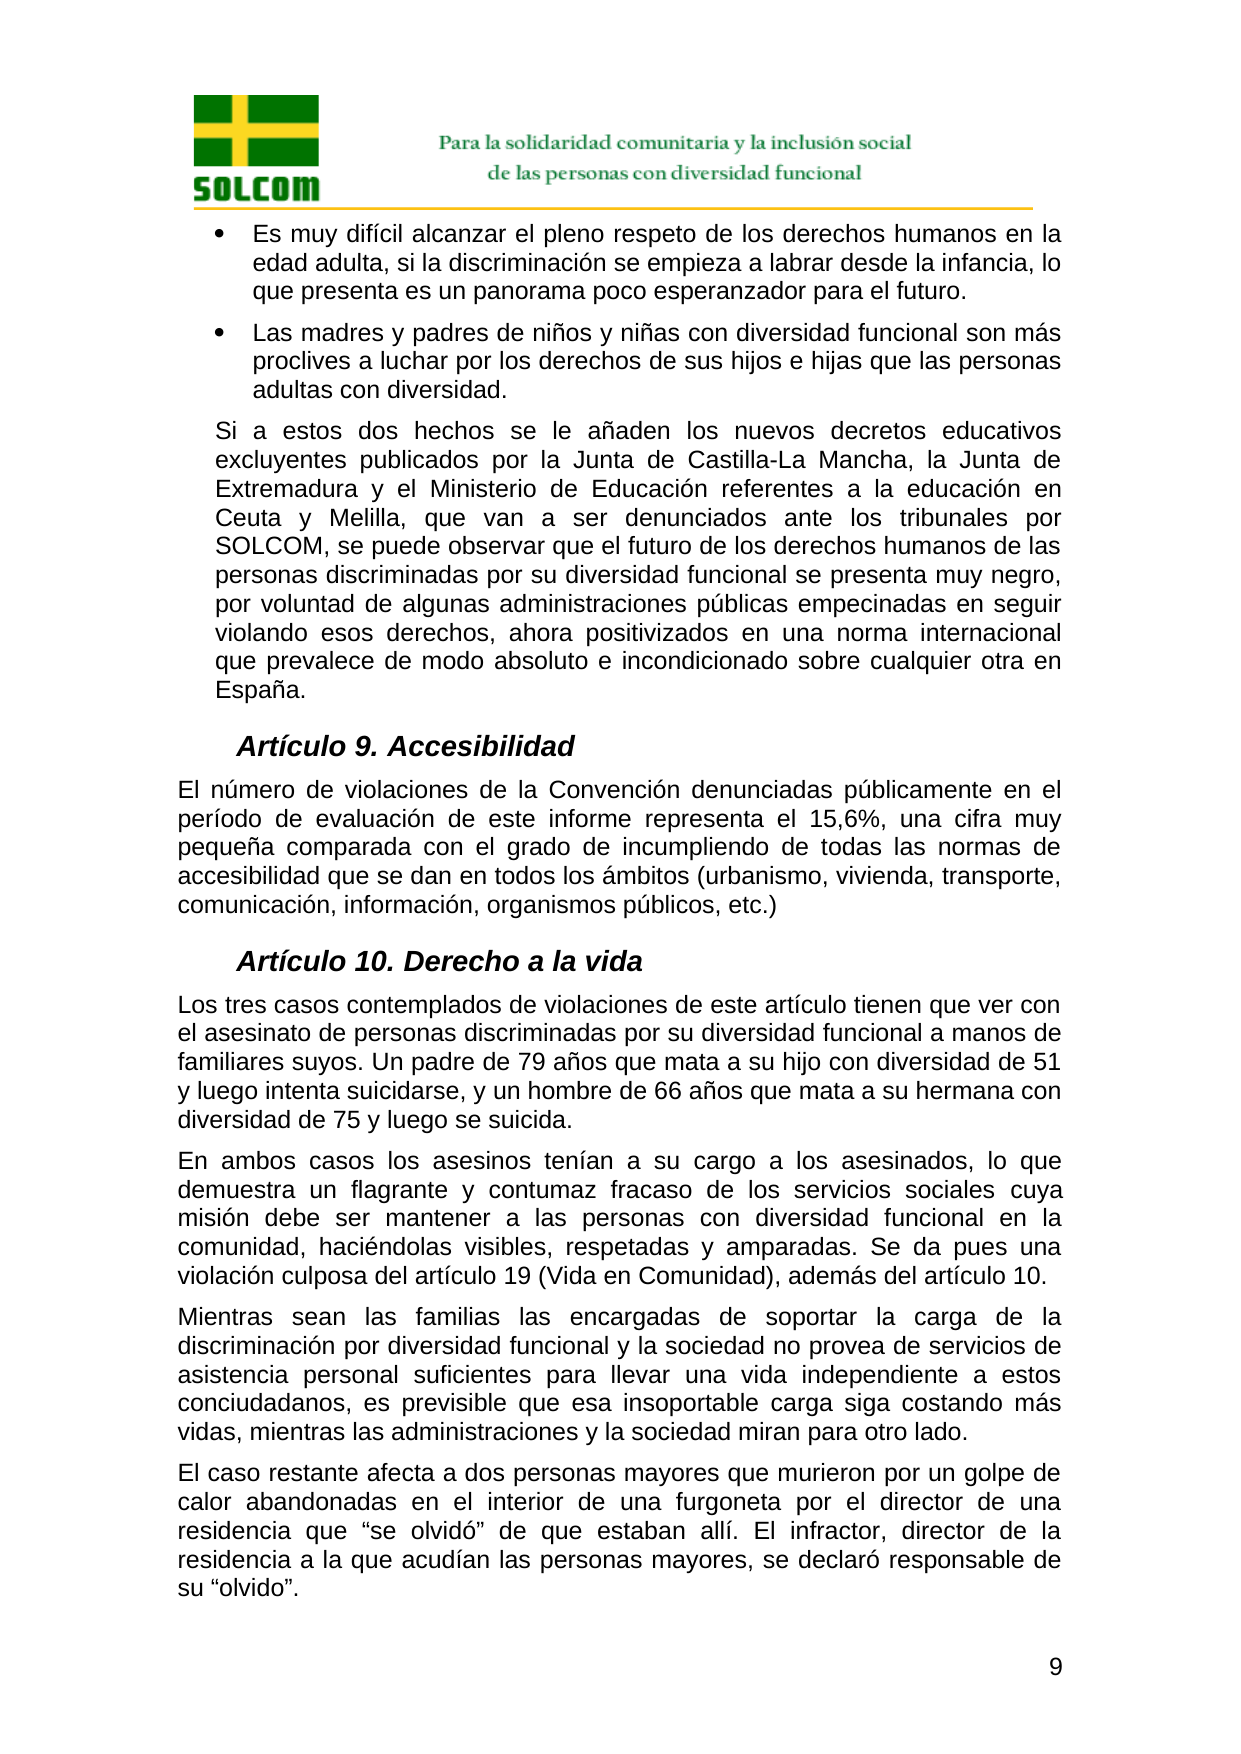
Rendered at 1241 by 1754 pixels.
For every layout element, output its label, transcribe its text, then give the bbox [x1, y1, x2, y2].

subtitle Artículo 10. Derecho a la vida [236, 944, 1063, 977]
text Los tres casos contemplados de violaciones de este artículo tienen que ver con el asesinato de personas discriminadas por su diversidad funcional a manos de familiares suyos. Un padre de 79 años que mata a su hijo con diversidad de 51 y luego intenta suicidarse, y un hombre de 66 años que mata a su hermana con diversidad de 75 y luego se suicida. [177, 990, 1063, 1133]
text El caso restante afecta a dos personas mayores que murieron por un golpe de calor abandonadas en el interior de una furgoneta por el director de una residencia que “se olvidó” de que estaban allí. El infractor, director de la residencia a la que acudían las personas mayores, se declaró responsable de su “olvido”. [177, 1458, 1063, 1602]
picture [193, 95, 1033, 210]
subtitle Artículo 9. Accesibilidad [236, 729, 1063, 762]
text Mientras sean las familias las encargadas de soportar la carga de la discriminación por diversidad funcional y la sociedad no provea de servicios de asistencia personal suficientes para llevar una vida independiente a estos conciudadanos, es previsible que esa insoportable carga siga costando más vidas, mientras las administraciones y la sociedad miran para otro lado. [177, 1302, 1063, 1446]
text El número de violaciones de la Convención denunciadas públicamente en el período de evaluación de este informe representa el 15,6%, una cifra muy pequeña comparada con el grado de incumpliendo de todas las normas de accesibilidad que se dan en todos los ámbitos (urbanismo, vivienda, transporte, comunicación, información, organismos públicos, etc.) [177, 775, 1063, 919]
text En ambos casos los asesinos tenían a su cargo a los asesinados, lo que demuestra un flagrante y contumaz fracaso de los servicios sociales cuya misión debe ser mantener a las personas con diversidad funcional en la comunidad, haciéndolas visibles, respetadas y amparadas. Se da pues una violación culposa del artículo 19 (Vida en Comunidad), además del artículo 10. [177, 1146, 1063, 1290]
list Las madres y padres de niños y niñas con diversidad funcional son más proclives a luchar por los derechos de sus hijos e hijas que las personas adultas con diversidad. [215, 317, 1063, 404]
list Es muy difícil alcanzar el pleno respeto de los derechos humanos en la edad adulta, si la discriminación se empieza a labrar desde la infancia, lo que presenta es un panorama poco esperanzador para el futuro. [215, 219, 1063, 305]
text Si a estos dos hechos se le añaden los nuevos decretos educativos excluyentes publicados por la Junta de Castilla-La Mancha, la Junta de Extremadura y el Ministerio de Educación referentes a la educación en Ceuta y Melilla, que van a ser denunciados ante los tribunales por SOLCOM, se puede observar que el futuro de los derechos humanos de las personas discriminadas por su diversidad funcional se presenta muy negro, por voluntad de algunas administraciones públicas empecinadas en seguir violando esos derechos, ahora positivizados en una norma internacional que prevalece de modo absoluto e incondicionado sobre cualquier otra en España. [215, 416, 1063, 704]
